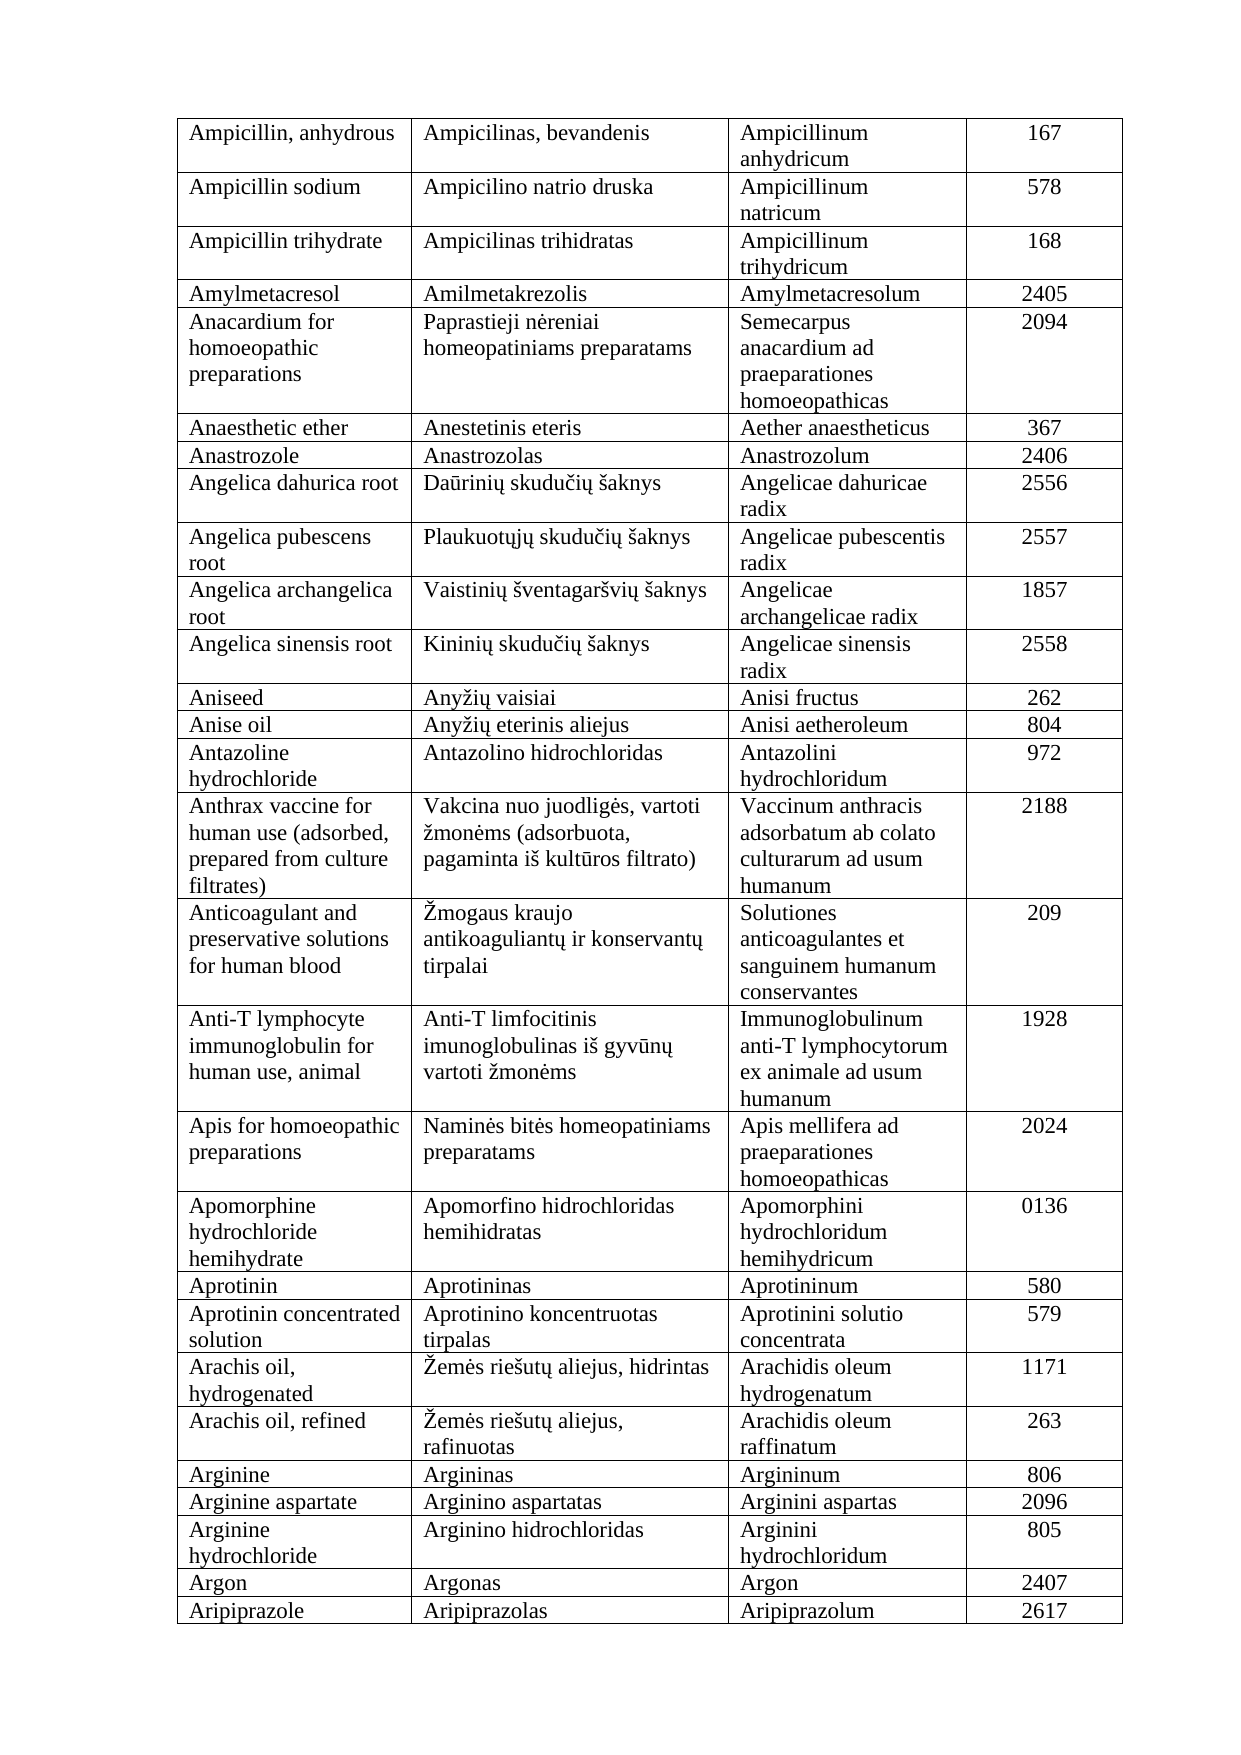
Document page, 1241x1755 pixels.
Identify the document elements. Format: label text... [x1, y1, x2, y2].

table_cell Paprastieji nėreniai homeopatiniams preparatams [412, 308, 728, 413]
table_cell Aprotinin [178, 1272, 411, 1298]
table_cell Ampicillinum trihydricum [729, 227, 966, 279]
table_cell Antazolini hydrochloridum [729, 739, 966, 792]
table_cell Žemės riešutų aliejus, hidrintas [412, 1353, 728, 1406]
table_cell 1928 [967, 1006, 1122, 1111]
table_cell Angelica pubescens root [178, 523, 411, 576]
table_cell Angelicae archangelicae radix [729, 577, 966, 629]
table_cell Anise oil [178, 711, 411, 738]
table_cell 1857 [967, 577, 1122, 629]
table_cell Ampicilinas, bevandenis [412, 119, 728, 172]
table_cell Arachidis oleum raffinatum [729, 1407, 966, 1460]
table_cell 2558 [967, 630, 1122, 683]
table_cell Semecarpus anacardium ad praeparationes homoeopathicas [729, 308, 966, 413]
table_cell Argon [729, 1569, 966, 1596]
table_cell Argon [178, 1569, 411, 1596]
table_cell Arginine [178, 1461, 411, 1487]
table_cell 263 [967, 1407, 1122, 1460]
table_cell Amilmetakrezolis [412, 280, 728, 307]
table_cell Ampicillin sodium [178, 173, 411, 226]
table_cell Arginino aspartatas [412, 1488, 728, 1514]
table_cell 805 [967, 1516, 1122, 1568]
table_cell 2406 [967, 442, 1122, 468]
table_cell Antazoline hydrochloride [178, 739, 411, 792]
table_cell 2094 [967, 308, 1122, 413]
table_cell Anti-T lymphocyte immunoglobulin for human use, animal [178, 1006, 411, 1111]
table_cell 2557 [967, 523, 1122, 576]
table_cell Anti-T limfocitinis imunoglobulinas iš gyvūnų vartoti žmonėms [412, 1006, 728, 1111]
table_cell Aprotininum [729, 1272, 966, 1298]
table_cell 1171 [967, 1353, 1122, 1406]
table_cell 367 [967, 414, 1122, 441]
table_cell Anisi aetheroleum [729, 711, 966, 738]
table_cell Aniseed [178, 684, 411, 710]
table_cell 578 [967, 173, 1122, 226]
table_cell Anisi fructus [729, 684, 966, 710]
table_cell Ampicillinum anhydricum [729, 119, 966, 172]
table_cell Plaukuotųjų skudučių šaknys [412, 523, 728, 576]
table_cell Apomorfino hidrochloridas hemihidratas [412, 1192, 728, 1271]
table_cell Arginino hidrochloridas [412, 1516, 728, 1568]
table_cell Apis for homoeopathic preparations [178, 1112, 411, 1191]
table_cell Aether anaestheticus [729, 414, 966, 441]
table_cell Angelica sinensis root [178, 630, 411, 683]
table_cell Argininum [729, 1461, 966, 1487]
table_cell 0136 [967, 1192, 1122, 1271]
table_cell Vaistinių šventagaršvių šaknys [412, 577, 728, 629]
table_cell 2407 [967, 1569, 1122, 1596]
table_cell Anaesthetic ether [178, 414, 411, 441]
table_cell 580 [967, 1272, 1122, 1298]
table_cell Anyžių eterinis aliejus [412, 711, 728, 738]
table_cell Angelicae sinensis radix [729, 630, 966, 683]
table_cell Angelica dahurica root [178, 469, 411, 522]
table_cell Arachis oil, hydrogenated [178, 1353, 411, 1406]
table_cell Arginine hydrochloride [178, 1516, 411, 1568]
table_cell Angelica archangelica root [178, 577, 411, 629]
table_cell Anastrozolum [729, 442, 966, 468]
table_cell Aprotininas [412, 1272, 728, 1298]
table_cell Ampicillin, anhydrous [178, 119, 411, 172]
table_cell Anyžių vaisiai [412, 684, 728, 710]
table_cell 2405 [967, 280, 1122, 307]
table_cell Aprotinin concentrated solution [178, 1300, 411, 1352]
table_cell 972 [967, 739, 1122, 792]
table_cell Ampicillinum natricum [729, 173, 966, 226]
table_cell Daūrinių skudučių šaknys [412, 469, 728, 522]
table_cell Anthrax vaccine for human use (adsorbed, prepared from culture filtrates) [178, 793, 411, 898]
table_cell Anestetinis eteris [412, 414, 728, 441]
table_cell Aripiprazolum [729, 1597, 966, 1623]
table_cell Immunoglobulinum anti-T lymphocytorum ex animale ad usum humanum [729, 1006, 966, 1111]
table_cell Ampicilinas trihidratas [412, 227, 728, 279]
table_cell 579 [967, 1300, 1122, 1352]
table_cell Naminės bitės homeopatiniams preparatams [412, 1112, 728, 1191]
table_cell Apomorphine hydrochloride hemihydrate [178, 1192, 411, 1271]
table_cell Amylmetacresol [178, 280, 411, 307]
table_cell Anacardium for homoeopathic preparations [178, 308, 411, 413]
table_cell Aprotinini solutio concentrata [729, 1300, 966, 1352]
table_cell 2556 [967, 469, 1122, 522]
table_cell 209 [967, 899, 1122, 1004]
table_cell Aprotinino koncentruotas tirpalas [412, 1300, 728, 1352]
table_cell 2024 [967, 1112, 1122, 1191]
table_cell Arachis oil, refined [178, 1407, 411, 1460]
table_cell 262 [967, 684, 1122, 710]
table_cell 804 [967, 711, 1122, 738]
table_cell Vaccinum anthracis adsorbatum ab colato culturarum ad usum humanum [729, 793, 966, 898]
table_cell Arachidis oleum hydrogenatum [729, 1353, 966, 1406]
table_cell Anastrozolas [412, 442, 728, 468]
table_cell Anticoagulant and preservative solutions for human blood [178, 899, 411, 1004]
table_cell Apomorphini hydrochloridum hemihydricum [729, 1192, 966, 1271]
table_cell Anastrozole [178, 442, 411, 468]
table_cell Arginini aspartas [729, 1488, 966, 1514]
table_cell Arginini hydrochloridum [729, 1516, 966, 1568]
table_cell Arginine aspartate [178, 1488, 411, 1514]
table_cell Vakcina nuo juodligės, vartoti žmonėms (adsorbuota, pagaminta iš kultūros filtrato) [412, 793, 728, 898]
table_cell Angelicae pubescentis radix [729, 523, 966, 576]
table_cell Aripiprazole [178, 1597, 411, 1623]
table_cell 806 [967, 1461, 1122, 1487]
table_cell Argonas [412, 1569, 728, 1596]
table_cell 2617 [967, 1597, 1122, 1623]
table_cell 167 [967, 119, 1122, 172]
table_cell Žemės riešutų aliejus, rafinuotas [412, 1407, 728, 1460]
table_cell Žmogaus kraujo antikoaguliantų ir konservantų tirpalai [412, 899, 728, 1004]
table_cell Apis mellifera ad praeparationes homoeopathicas [729, 1112, 966, 1191]
table_cell Argininas [412, 1461, 728, 1487]
table_cell Amylmetacresolum [729, 280, 966, 307]
table_cell Ampicilino natrio druska [412, 173, 728, 226]
table_cell 168 [967, 227, 1122, 279]
table_cell Angelicae dahuricae radix [729, 469, 966, 522]
table_cell Kininių skudučių šaknys [412, 630, 728, 683]
table_cell Solutiones anticoagulantes et sanguinem humanum conservantes [729, 899, 966, 1004]
table_cell 2096 [967, 1488, 1122, 1514]
table_cell 2188 [967, 793, 1122, 898]
table_cell Antazolino hidrochloridas [412, 739, 728, 792]
table_cell Ampicillin trihydrate [178, 227, 411, 279]
table_cell Aripiprazolas [412, 1597, 728, 1623]
